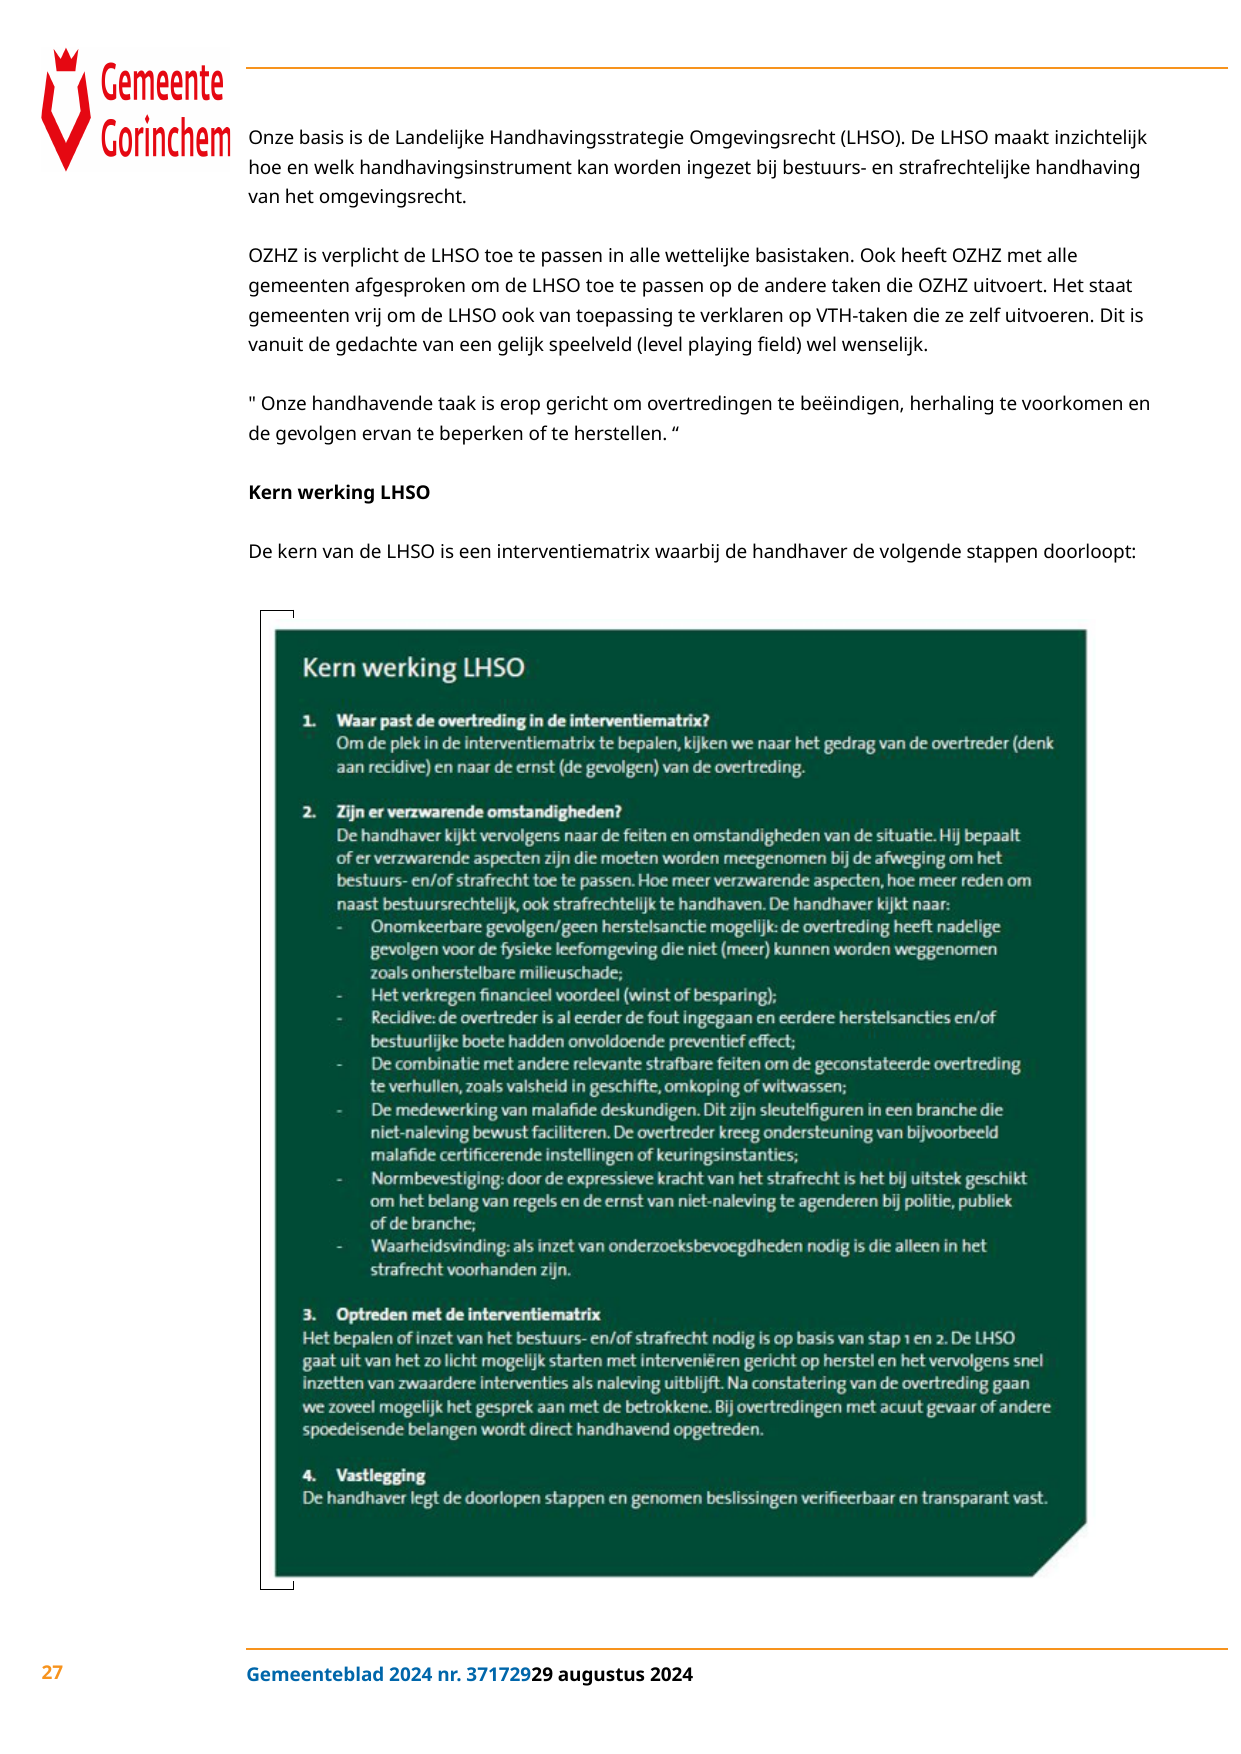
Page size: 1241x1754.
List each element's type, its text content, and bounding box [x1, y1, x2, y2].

text " Onze handhavende taak is erop gericht om overtredingen te beëindigen, herhaling te voorkomen en de gevolgen ervan te beperken of te herstellen. “ [248, 391, 1152, 446]
picture [41, 47, 231, 172]
text OZHZ is verplicht de LHSO toe te passen in alle wettelijke basistaken. Ook heeft OZHZ met alle gemeenten afgesproken om de LHSO toe te passen op de andere taken die OZHZ uitvoert. Het staat gemeenten vrij om de LHSO ook van toepassing te verklaren op VTH-taken die ze zelf uitvoeren. Dit is vanuit de gedachte van een gelijk speelveld (level playing field) wel wenselijk. [248, 243, 1152, 357]
picture [268, 618, 1096, 1581]
text De kern van de LHSO is een interventiematrix waarbij de handhaver de volgende stappen doorloopt: [248, 538, 1152, 564]
text Kern werking LHSO [248, 479, 1152, 505]
text Onze basis is de Landelijke Handhavingsstrategie Omgevingsrecht (LHSO). De LHSO maakt inzichtelijk hoe en welk handhavingsinstrument kan worden ingezet bij bestuurs- en strafrechtelijke handhaving van het omgevingsrecht. [248, 124, 1152, 209]
